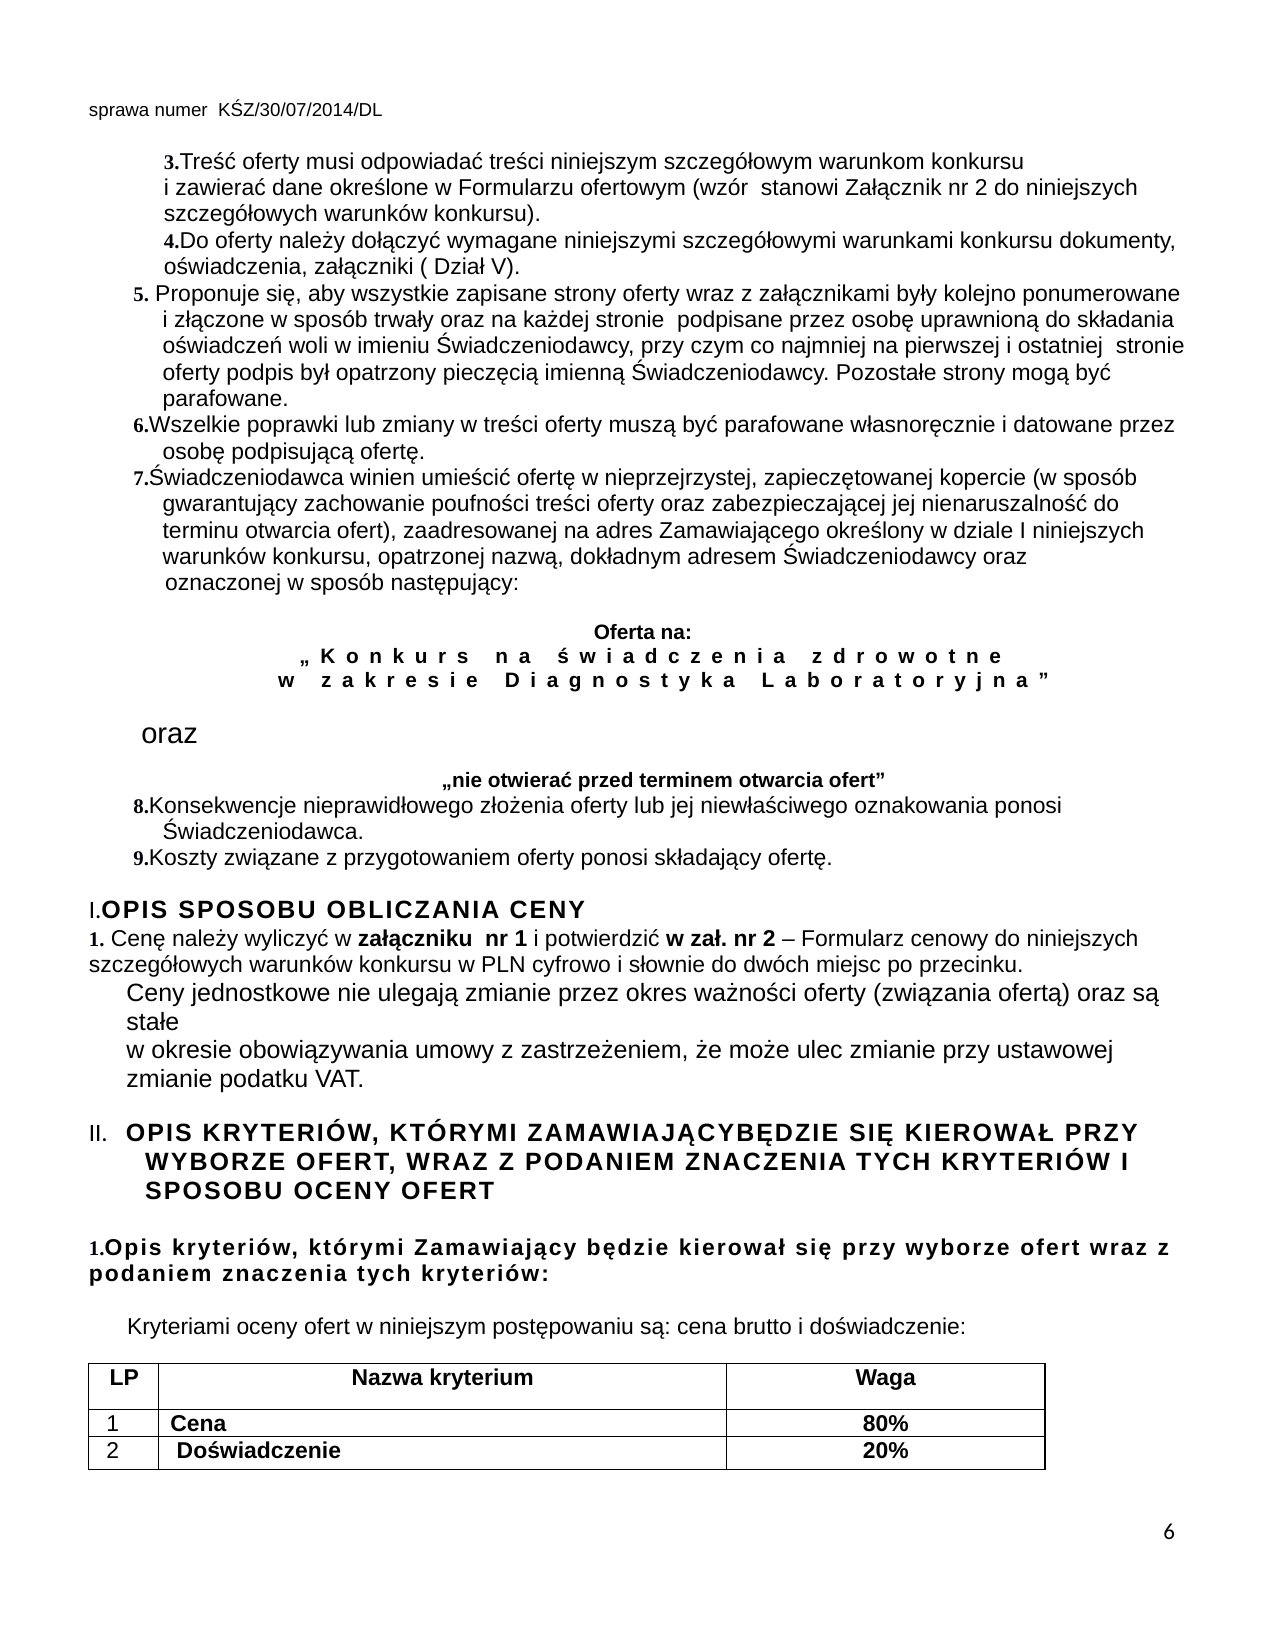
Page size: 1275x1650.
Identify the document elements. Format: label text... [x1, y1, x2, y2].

list Świadczeniodawca winien umieścić ofertę w nieprzejrzystej, zapieczętowanej kopercie (w sposób gwarantujący zachowanie poufności treści oferty oraz zabezpieczającej jej nienaruszalność do terminu otwarcia ofert), zaadresowanej na adres Zamawiającego określony w dziale I niniejszych warunków konkursu, opatrzonej nazwą, dokładnym adresem Świadczeniodawcy oraz [133, 464, 1186, 569]
text „nie otwierać przed terminem otwarcia ofert” [141, 768, 1186, 792]
list OPIS SPOSOBU OBLICZANIA CENY [89, 894, 1186, 925]
table_cell Doświadczenie [159, 1437, 726, 1469]
list Opis kryteriów, którymi Zamawiający będzie kierował się przy wyborze ofert wraz z podaniem znaczenia tych kryteriów: [89, 1233, 1186, 1286]
table_cell 2 [89, 1437, 158, 1469]
list Koszty związane z przygotowaniem oferty ponosi składający ofertę. [133, 844, 1186, 871]
table_header Waga [727, 1364, 1044, 1409]
list Proponuje się, aby wszystkie zapisane strony oferty wraz z załącznikami były kolejno ponumerowane i złączone w sposób trwały oraz na każdej stronie podpisane przez osobę uprawnioną do składania oświadczeń woli w imieniu Świadczeniodawcy, przy czym co najmniej na pierwszej i ostatniej stronie oferty podpis był opatrzony pieczęcią imienną Świadczeniodawcy. Pozostałe strony mogą być parafowane. [133, 279, 1186, 411]
text oraz [141, 717, 1186, 750]
list Cenę należy wyliczyć w załączniku nr 1 i potwierdzić w zał. nr 2 – Formularz cenowy do niniejszych szczegółowych warunków konkursu w PLN cyfrowo i słownie do dwóch miejsc po przecinku. [89, 925, 1186, 978]
list Treść oferty musi odpowiadać treści niniejszym szczegółowym warunkom konkursu i zawierać dane określone w Formularzu ofertowym (wzór stanowi Załącznik nr 2 do niniejszych szczegółowych warunków konkursu). [164, 148, 1184, 227]
text „Konkurs na świadczenia zdrowotne w zakresie Diagnostyka Laboratoryjna” [141, 644, 1186, 692]
table_cell 80% [727, 1410, 1044, 1436]
table_cell 20% [727, 1437, 1044, 1469]
list Do oferty należy dołączyć wymagane niniejszymi szczegółowymi warunkami konkursu dokumenty, oświadczenia, załączniki ( Dział V). [164, 227, 1185, 279]
list Ceny jednostkowe nie ulegają zmianie przez okres ważności oferty (związania ofertą) oraz są stałe [126, 978, 1186, 1035]
table_cell Cena [159, 1410, 726, 1436]
table_header Nazwa kryterium [159, 1364, 726, 1409]
table_header LP [89, 1364, 158, 1409]
list Wszelkie poprawki lub zmiany w treści oferty muszą być parafowane własnoręcznie i datowane przez osobę podpisującą ofertę. [133, 411, 1186, 464]
list w okresie obowiązywania umowy z zastrzeżeniem, że może ulec zmianie przy ustawowej zmianie podatku VAT. [126, 1035, 1186, 1093]
text oznaczonej w sposób następujący: [133, 569, 1186, 596]
list OPIS KRYTERIÓW, KTÓRYMI ZAMAWIAJĄCYBĘDZIE SIĘ KIEROWAŁ PRZY WYBORZE OFERT, WRAZ Z PODANIEM ZNACZENIA TYCH KRYTERIÓW I SPOSOBU OCENY OFERT [89, 1117, 1186, 1205]
text Oferta na: [141, 620, 1144, 644]
table_cell 1 [89, 1410, 158, 1436]
text Kryteriami oceny ofert w niniejszym postępowaniu są: cena brutto i doświadczenie: [89, 1313, 1186, 1339]
list Konsekwencje nieprawidłowego złożenia oferty lub jej niewłaściwego oznakowania ponosi Świadczeniodawca. [133, 792, 1186, 844]
